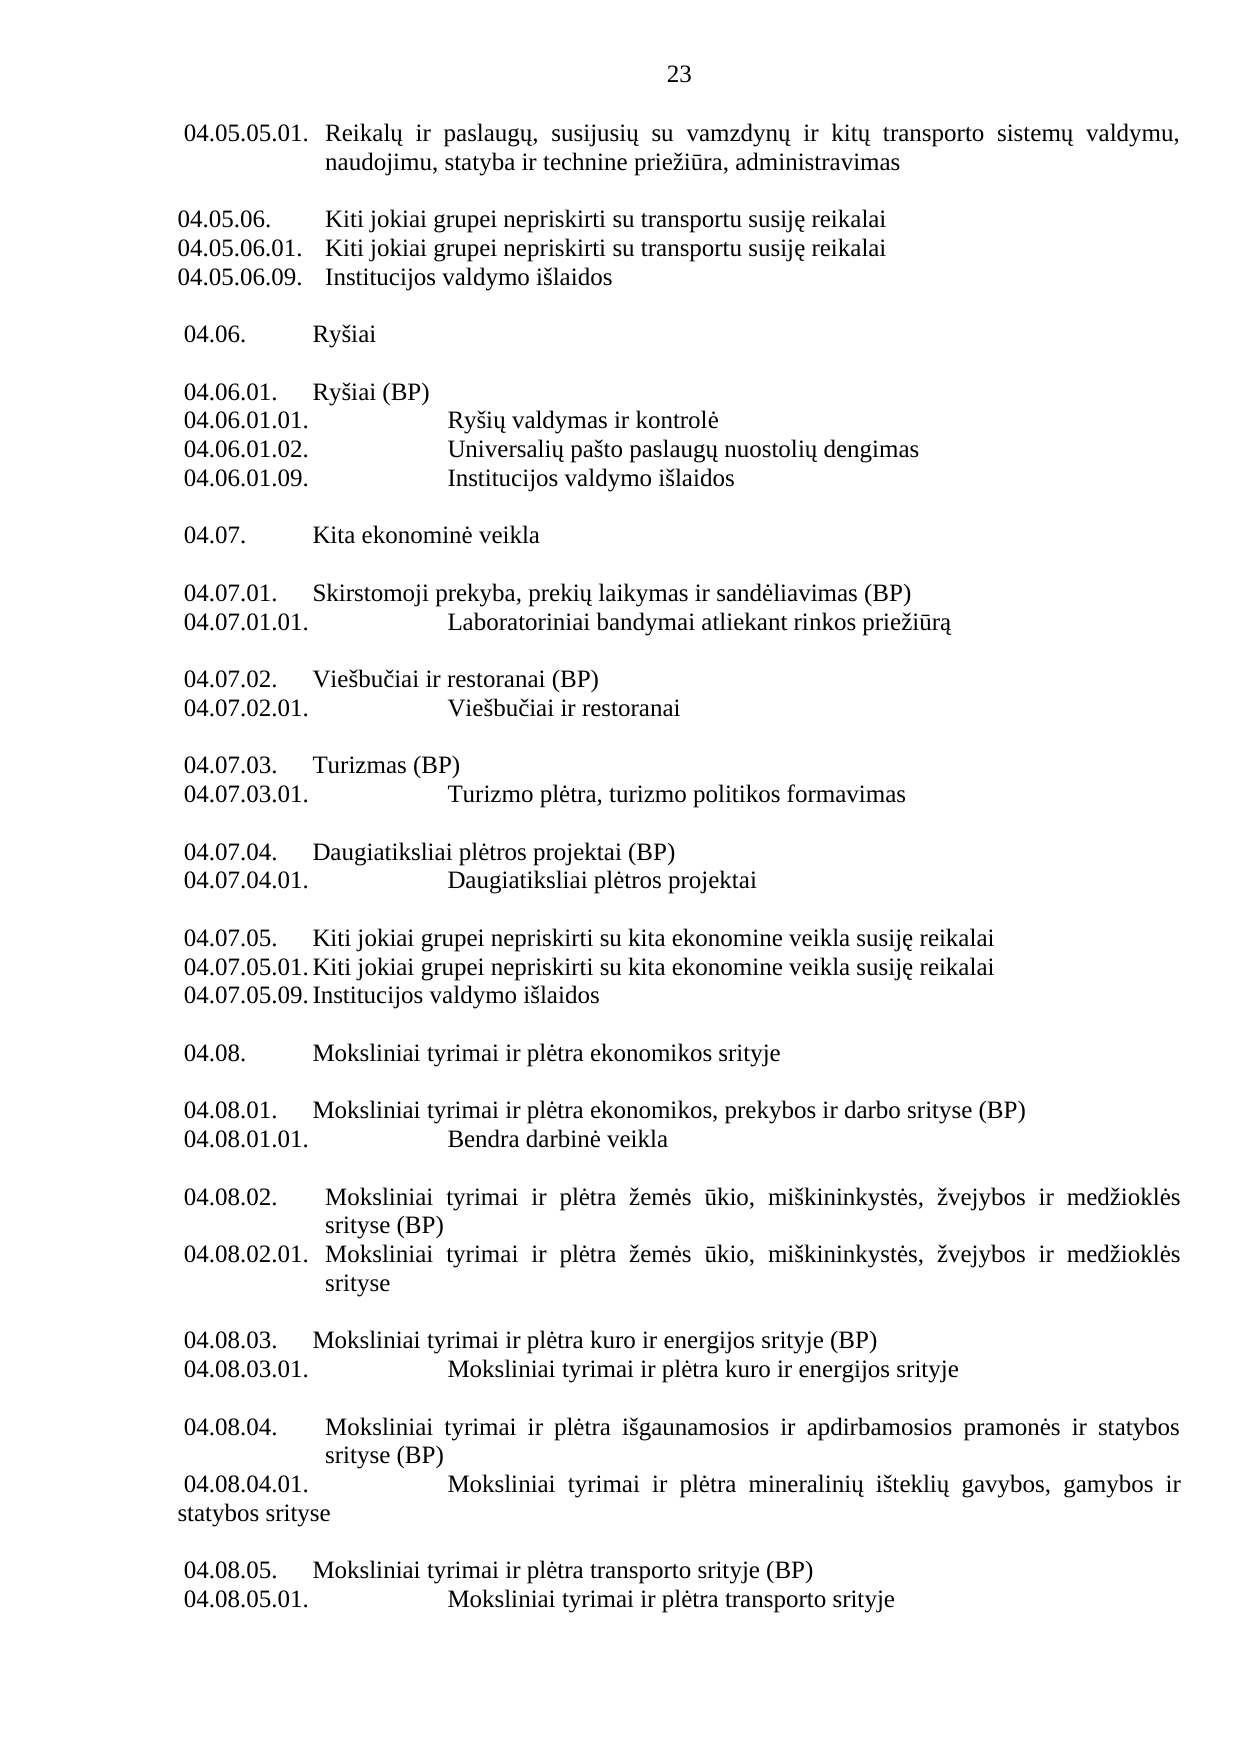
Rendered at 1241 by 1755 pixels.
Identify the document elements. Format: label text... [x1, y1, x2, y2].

text 04.08.04.01. Moksliniai tyrimai ir plėtra mineralinių išteklių gavybos, gamybos ir statybos srityse [177, 1469, 1181, 1527]
text 04.08.03.01. Moksliniai tyrimai ir plėtra kuro ir energijos srityje [177, 1354, 1181, 1383]
text 04.07.05. Kiti jokiai grupei nepriskirti su kita ekonomine veikla susiję reikalai [177, 923, 1181, 952]
text 04.07.05.01. Kiti jokiai grupei nepriskirti su kita ekonomine veikla susiję reikalai [177, 952, 1181, 981]
text 04.08.02. Moksliniai tyrimai ir plėtra žemės ūkio, miškininkystės, žvejybos ir medžioklės srityse (BP) [183, 1182, 1181, 1239]
text 04.05.06.01. Kiti jokiai grupei nepriskirti su transportu susiję reikalai [177, 233, 1181, 262]
text 04.06.01.02. Universalių pašto paslaugų nuostolių dengimas [177, 434, 1181, 463]
text 04.06.01.01. Ryšių valdymas ir kontrolė [177, 406, 1181, 434]
text 04.08.04. Moksliniai tyrimai ir plėtra išgaunamosios ir apdirbamosios pramonės ir statybos srityse (BP) [183, 1412, 1181, 1469]
text 04.05.06.09. Institucijos valdymo išlaidos [177, 262, 1181, 291]
text 04.08. Moksliniai tyrimai ir plėtra ekonomikos srityje [177, 1038, 1181, 1067]
text 04.06.01. Ryšiai (BP) [177, 377, 1181, 406]
text 04.07.01.01. Laboratoriniai bandymai atliekant rinkos priežiūrą [177, 607, 1181, 636]
text 04.07.04.01. Daugiatiksliai plėtros projektai [177, 866, 1181, 894]
text 04.07.02. Viešbučiai ir restoranai (BP) [177, 664, 1181, 693]
text 04.08.02.01. Moksliniai tyrimai ir plėtra žemės ūkio, miškininkystės, žvejybos ir medžioklės srityse [183, 1239, 1181, 1297]
text 04.07.05.09. Institucijos valdymo išlaidos [177, 981, 1181, 1009]
text 04.06.01.09. Institucijos valdymo išlaidos [177, 463, 1181, 492]
text 04.07.02.01. Viešbučiai ir restoranai [177, 693, 1181, 722]
text 04.08.05.01. Moksliniai tyrimai ir plėtra transporto srityje [177, 1584, 1181, 1613]
text 04.07.03. Turizmas (BP) [177, 751, 1181, 779]
text 04.07.03.01. Turizmo plėtra, turizmo politikos formavimas [177, 779, 1181, 808]
text 04.05.05.01. Reikalų ir paslaugų, susijusių su vamzdynų ir kitų transporto sistemų valdymu, naudojimu, statyba ir technine priežiūra, administravimas [183, 118, 1181, 176]
text 04.08.01.01. Bendra darbinė veikla [177, 1124, 1181, 1153]
text 04.06. Ryšiai [177, 319, 1181, 348]
text 04.08.03. Moksliniai tyrimai ir plėtra kuro ir energijos srityje (BP) [177, 1326, 1181, 1354]
text 04.07. Kita ekonominė veikla [177, 521, 1181, 549]
text 04.07.01. Skirstomoji prekyba, prekių laikymas ir sandėliavimas (BP) [177, 578, 1181, 607]
text 04.08.05. Moksliniai tyrimai ir plėtra transporto srityje (BP) [177, 1556, 1181, 1584]
text 04.07.04. Daugiatiksliai plėtros projektai (BP) [177, 837, 1181, 866]
text 04.08.01. Moksliniai tyrimai ir plėtra ekonomikos, prekybos ir darbo srityse (BP) [177, 1096, 1181, 1124]
text 04.05.06. Kiti jokiai grupei nepriskirti su transportu susiję reikalai [177, 204, 1181, 233]
